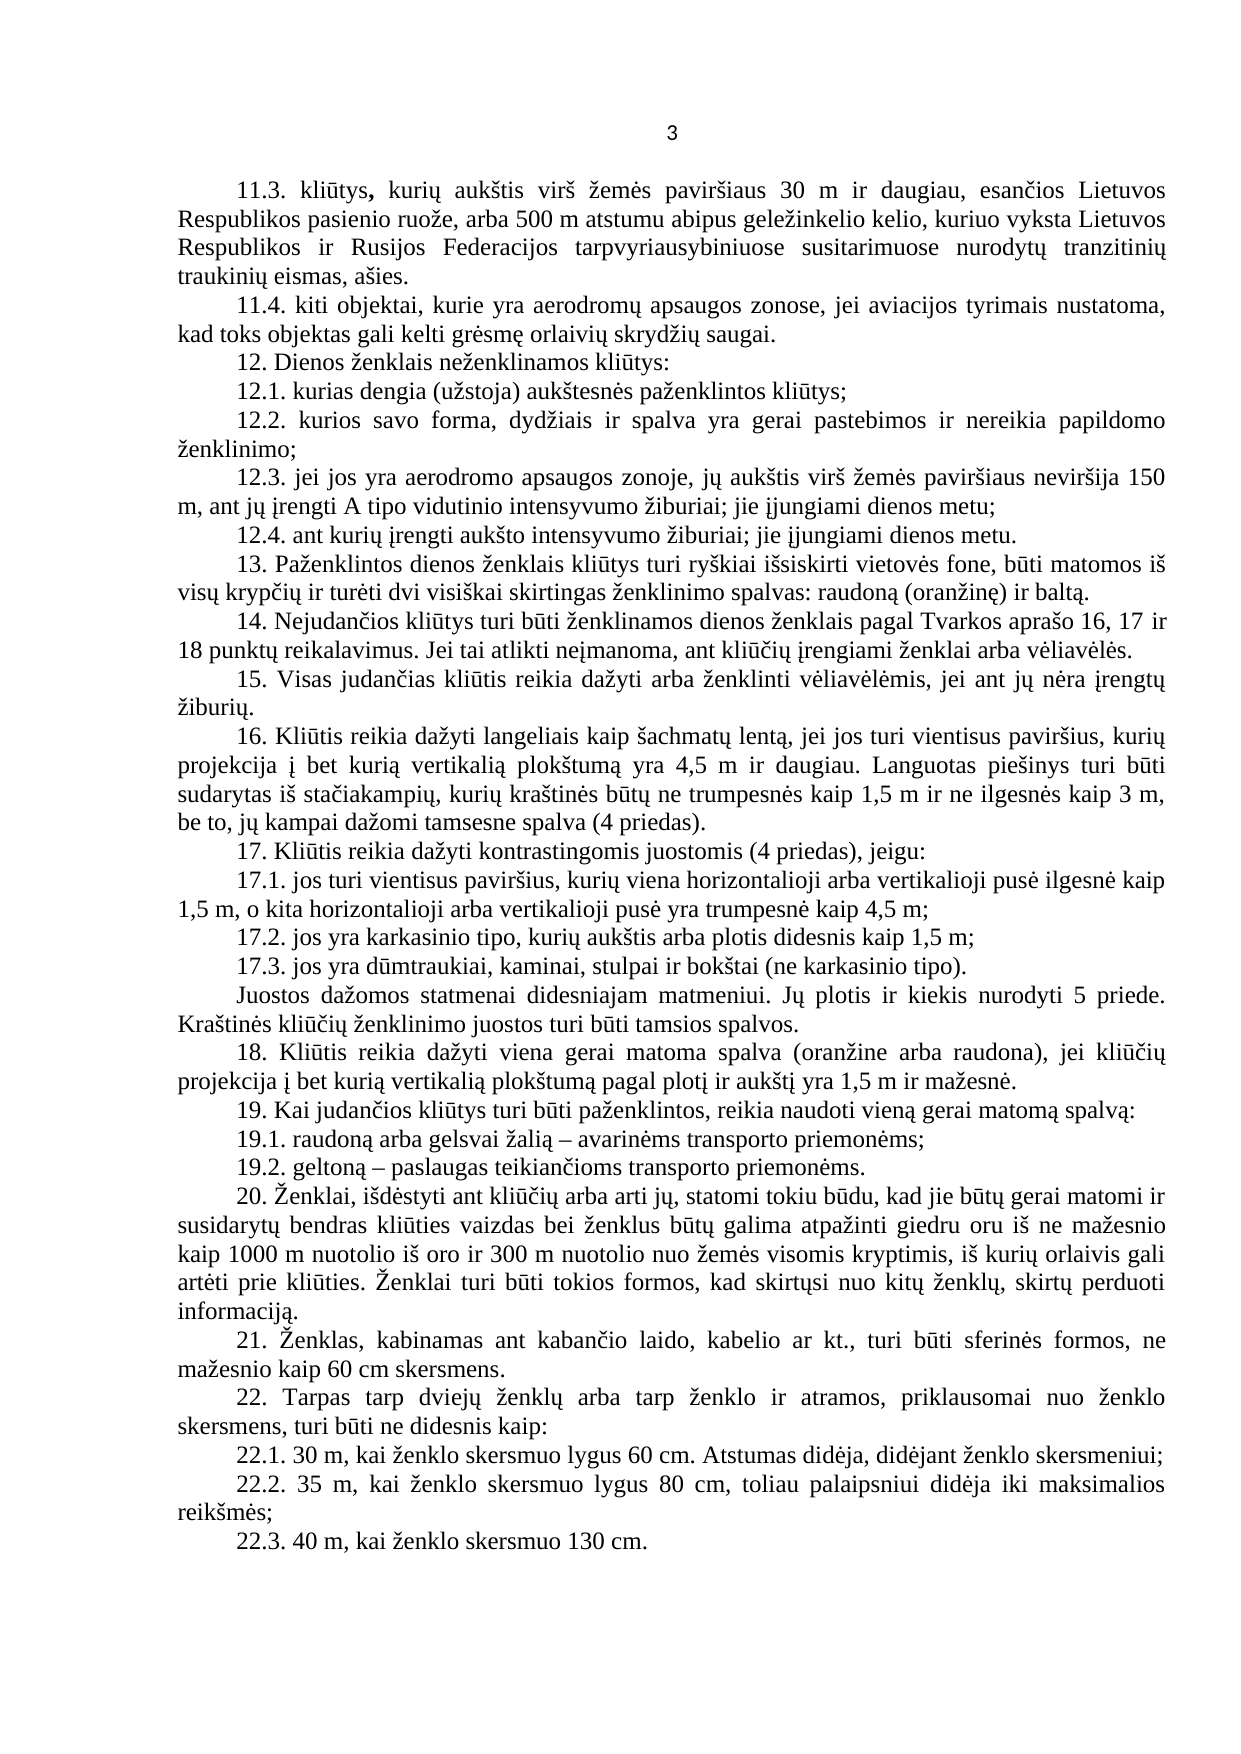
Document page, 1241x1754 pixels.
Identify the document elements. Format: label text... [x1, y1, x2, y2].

text 12.3. jei jos yra aerodromo apsaugos zonoje, jų aukštis virš žemės paviršiaus neviršija 150 m, ant jų įrengti A tipo vidutinio intensyvumo žiburiai; jie įjungiami dienos metu; [177, 462, 1167, 520]
text 22. Tarpas tarp dviejų ženklų arba tarp ženklo ir atramos, priklausomai nuo ženklo skersmens, turi būti ne didesnis kaip: [177, 1382, 1167, 1440]
text 22.2. 35 m, kai ženklo skersmuo lygus 80 cm, toliau palaipsniui didėja iki maksimalios reikšmės; [177, 1469, 1167, 1526]
text 12.4. ant kurių įrengti aukšto intensyvumo žiburiai; jie įjungiami dienos metu. [177, 520, 1167, 549]
text Juostos dažomos statmenai didesniajam matmeniui. Jų plotis ir kiekis nurodyti 5 priede. Kraštinės kliūčių ženklinimo juostos turi būti tamsios spalvos. [177, 980, 1167, 1037]
text 19.2. geltoną – paslaugas teikiančioms transporto priemonėms. [177, 1152, 1167, 1181]
text 13. Paženklintos dienos ženklais kliūtys turi ryškiai išsiskirti vietovės fone, būti matomos iš visų krypčių ir turėti dvi visiškai skirtingas ženklinimo spalvas: raudoną (oranžinę) ir baltą. [177, 549, 1167, 606]
text 12.1. kurias dengia (užstoja) aukštesnės paženklintos kliūtys; [177, 376, 1167, 405]
text 21. Ženklas, kabinamas ant kabančio laido, kabelio ar kt., turi būti sferinės formos, ne mažesnio kaip 60 cm skersmens. [177, 1325, 1167, 1382]
text 17.3. jos yra dūmtraukiai, kaminai, stulpai ir bokštai (ne karkasinio tipo). [177, 951, 1167, 980]
text 16. Kliūtis reikia dažyti langeliais kaip šachmatų lentą, jei jos turi vientisus paviršius, kurių projekcija į bet kurią vertikalią plokštumą yra 4,5 m ir daugiau. Languotas piešinys turi būti sudarytas iš stačiakampių, kurių kraštinės būtų ne trumpesnės kaip 1,5 m ir ne ilgesnės kaip 3 m, be to, jų kampai dažomi tamsesne spalva (4 priedas). [177, 721, 1167, 836]
text 17.2. jos yra karkasinio tipo, kurių aukštis arba plotis didesnis kaip 1,5 m; [177, 922, 1167, 951]
text 20. Ženklai, išdėstyti ant kliūčių arba arti jų, statomi tokiu būdu, kad jie būtų gerai matomi ir susidarytų bendras kliūties vaizdas bei ženklus būtų galima atpažinti giedru oru iš ne mažesnio kaip 1000 m nuotolio iš oro ir 300 m nuotolio nuo žemės visomis kryptimis, iš kurių orlaivis gali artėti prie kliūties. Ženklai turi būti tokios formos, kad skirtųsi nuo kitų ženklų, skirtų perduoti informaciją. [177, 1181, 1167, 1325]
text 17.1. jos turi vientisus paviršius, kurių viena horizontalioji arba vertikalioji pusė ilgesnė kaip 1,5 m, o kita horizontalioji arba vertikalioji pusė yra trumpesnė kaip 4,5 m; [177, 865, 1167, 922]
text 11.3. kliūtys, kurių aukštis virš žemės paviršiaus 30 m ir daugiau, esančios Lietuvos Respublikos pasienio ruože, arba 500 m atstumu abipus geležinkelio kelio, kuriuo vyksta Lietuvos Respublikos ir Rusijos Federacijos tarpvyriausybiniuose susitarimuose nurodytų tranzitinių traukinių eismas, ašies. [177, 175, 1167, 290]
text 12.2. kurios savo forma, dydžiais ir spalva yra gerai pastebimos ir nereikia papildomo ženklinimo; [177, 405, 1167, 462]
text 19. Kai judančios kliūtys turi būti paženklintos, reikia naudoti vieną gerai matomą spalvą: [177, 1095, 1167, 1124]
text 22.3. 40 m, kai ženklo skersmuo 130 cm. [177, 1526, 1167, 1555]
text 17. Kliūtis reikia dažyti kontrastingomis juostomis (4 priedas), jeigu: [177, 836, 1167, 865]
text 14. Nejudančios kliūtys turi būti ženklinamos dienos ženklais pagal Tvarkos aprašo 16, 17 ir 18 punktų reikalavimus. Jei tai atlikti neįmanoma, ant kliūčių įrengiami ženklai arba vėliavėlės. [177, 606, 1167, 664]
text 15. Visas judančias kliūtis reikia dažyti arba ženklinti vėliavėlėmis, jei ant jų nėra įrengtų žiburių. [177, 664, 1167, 721]
text 12. Dienos ženklais neženklinamos kliūtys: [177, 347, 1167, 376]
text 19.1. raudoną arba gelsvai žalią – avarinėms transporto priemonėms; [177, 1124, 1167, 1152]
text 18. Kliūtis reikia dažyti viena gerai matoma spalva (oranžine arba raudona), jei kliūčių projekcija į bet kurią vertikalią plokštumą pagal plotį ir aukštį yra 1,5 m ir mažesnė. [177, 1037, 1167, 1095]
text 11.4. kiti objektai, kurie yra aerodromų apsaugos zonose, jei aviacijos tyrimais nustatoma, kad toks objektas gali kelti grėsmę orlaivių skrydžių saugai. [177, 290, 1167, 347]
text 22.1. 30 m, kai ženklo skersmuo lygus 60 cm. Atstumas didėja, didėjant ženklo skersmeniui; [177, 1440, 1167, 1469]
